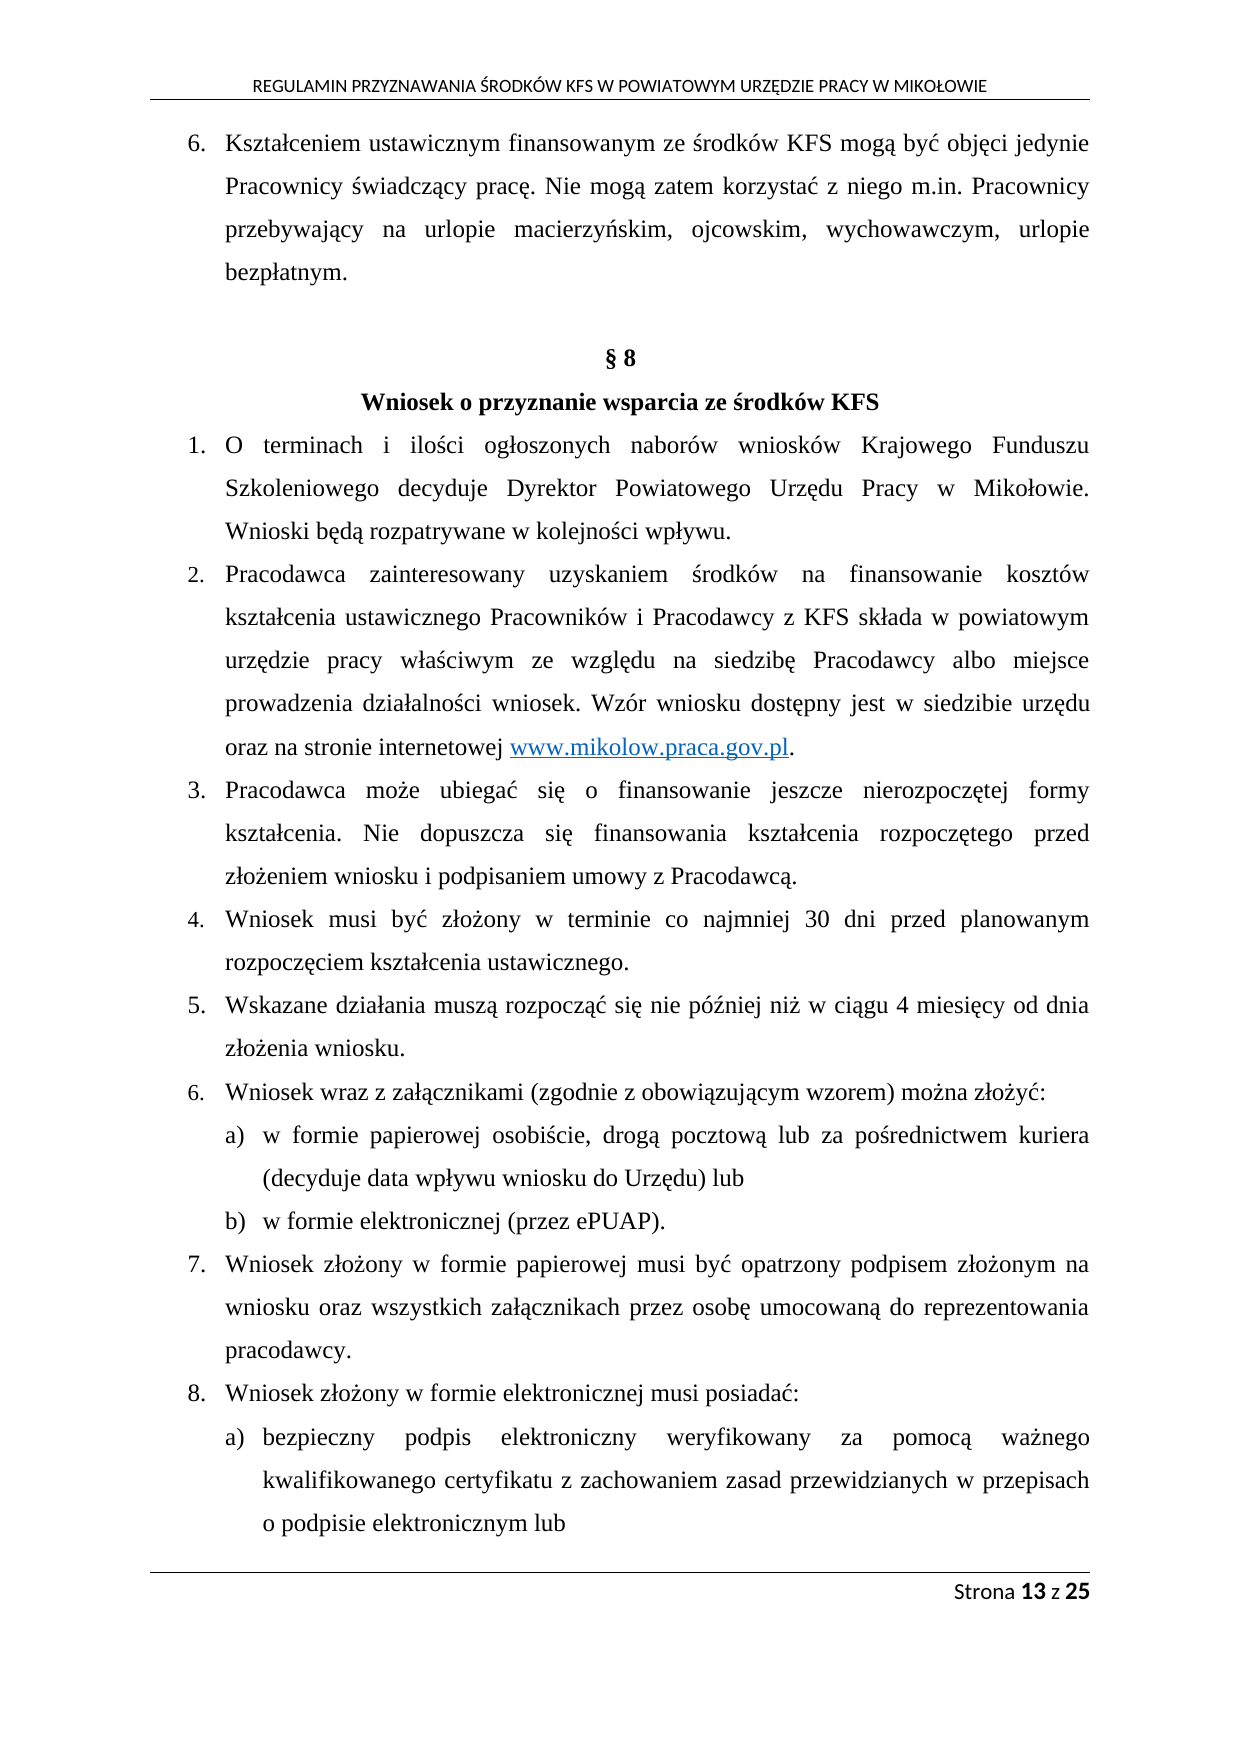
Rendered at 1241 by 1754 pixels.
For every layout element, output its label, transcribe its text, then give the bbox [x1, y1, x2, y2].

list Wniosek złożony w formie elektronicznej musi posiadać: [187, 1378, 1090, 1407]
list Kształceniem ustawicznym finansowanym ze środków KFS mogą być objęci jedynie Pracownicy świadczący pracę. Nie mogą zatem korzystać z niego m.in. Pracownicy przebywający na urlopie macierzyńskim, ojcowskim, wychowawczym, urlopie bezpłatnym. [187, 128, 1090, 286]
list Wskazane działania muszą rozpocząć się nie później niż w ciągu 4 miesięcy od dnia złożenia wniosku. [187, 990, 1090, 1062]
list bezpieczny podpis elektroniczny weryfikowany za pomocą ważnego kwalifikowanego certyfikatu z zachowaniem zasad przewidzianych w przepisach o podpisie elektronicznym lub [225, 1422, 1090, 1537]
text § 8 [150, 343, 1090, 372]
list w formie papierowej osobiście, drogą pocztową lub za pośrednictwem kuriera (decyduje data wpływu wniosku do Urzędu) lub [225, 1120, 1090, 1192]
list Wniosek złożony w formie papierowej musi być opatrzony podpisem złożonym na wniosku oraz wszystkich załącznikach przez osobę umocowaną do reprezentowania pracodawcy. [187, 1249, 1090, 1364]
list Pracodawca może ubiegać się o finansowanie jeszcze nierozpoczętej formy kształcenia. Nie dopuszcza się finansowania kształcenia rozpoczętego przed złożeniem wniosku i podpisaniem umowy z Pracodawcą. [187, 775, 1090, 890]
list Wniosek wraz z załącznikami (zgodnie z obowiązującym wzorem) można złożyć: [187, 1077, 1090, 1105]
text Wniosek o przyznanie wsparcia ze środków KFS [150, 387, 1090, 415]
list w formie elektronicznej (przez ePUAP). [225, 1206, 1090, 1235]
list Wniosek musi być złożony w terminie co najmniej 30 dni przed planowanym rozpoczęciem kształcenia ustawicznego. [187, 904, 1090, 976]
list O terminach i ilości ogłoszonych naborów wniosków Krajowego Funduszu Szkoleniowego decyduje Dyrektor Powiatowego Urzędu Pracy w Mikołowie. Wnioski będą rozpatrywane w kolejności wpływu. [187, 430, 1090, 545]
list Pracodawca zainteresowany uzyskaniem środków na finansowanie kosztów kształcenia ustawicznego Pracowników i Pracodawcy z KFS składa w powiatowym urzędzie pracy właściwym ze względu na siedzibę Pracodawcy albo miejsce prowadzenia działalności wniosek. Wzór wniosku dostępny jest w siedzibie urzędu oraz na stronie internetowej www.mikolow.praca.gov.pl. [187, 559, 1090, 760]
